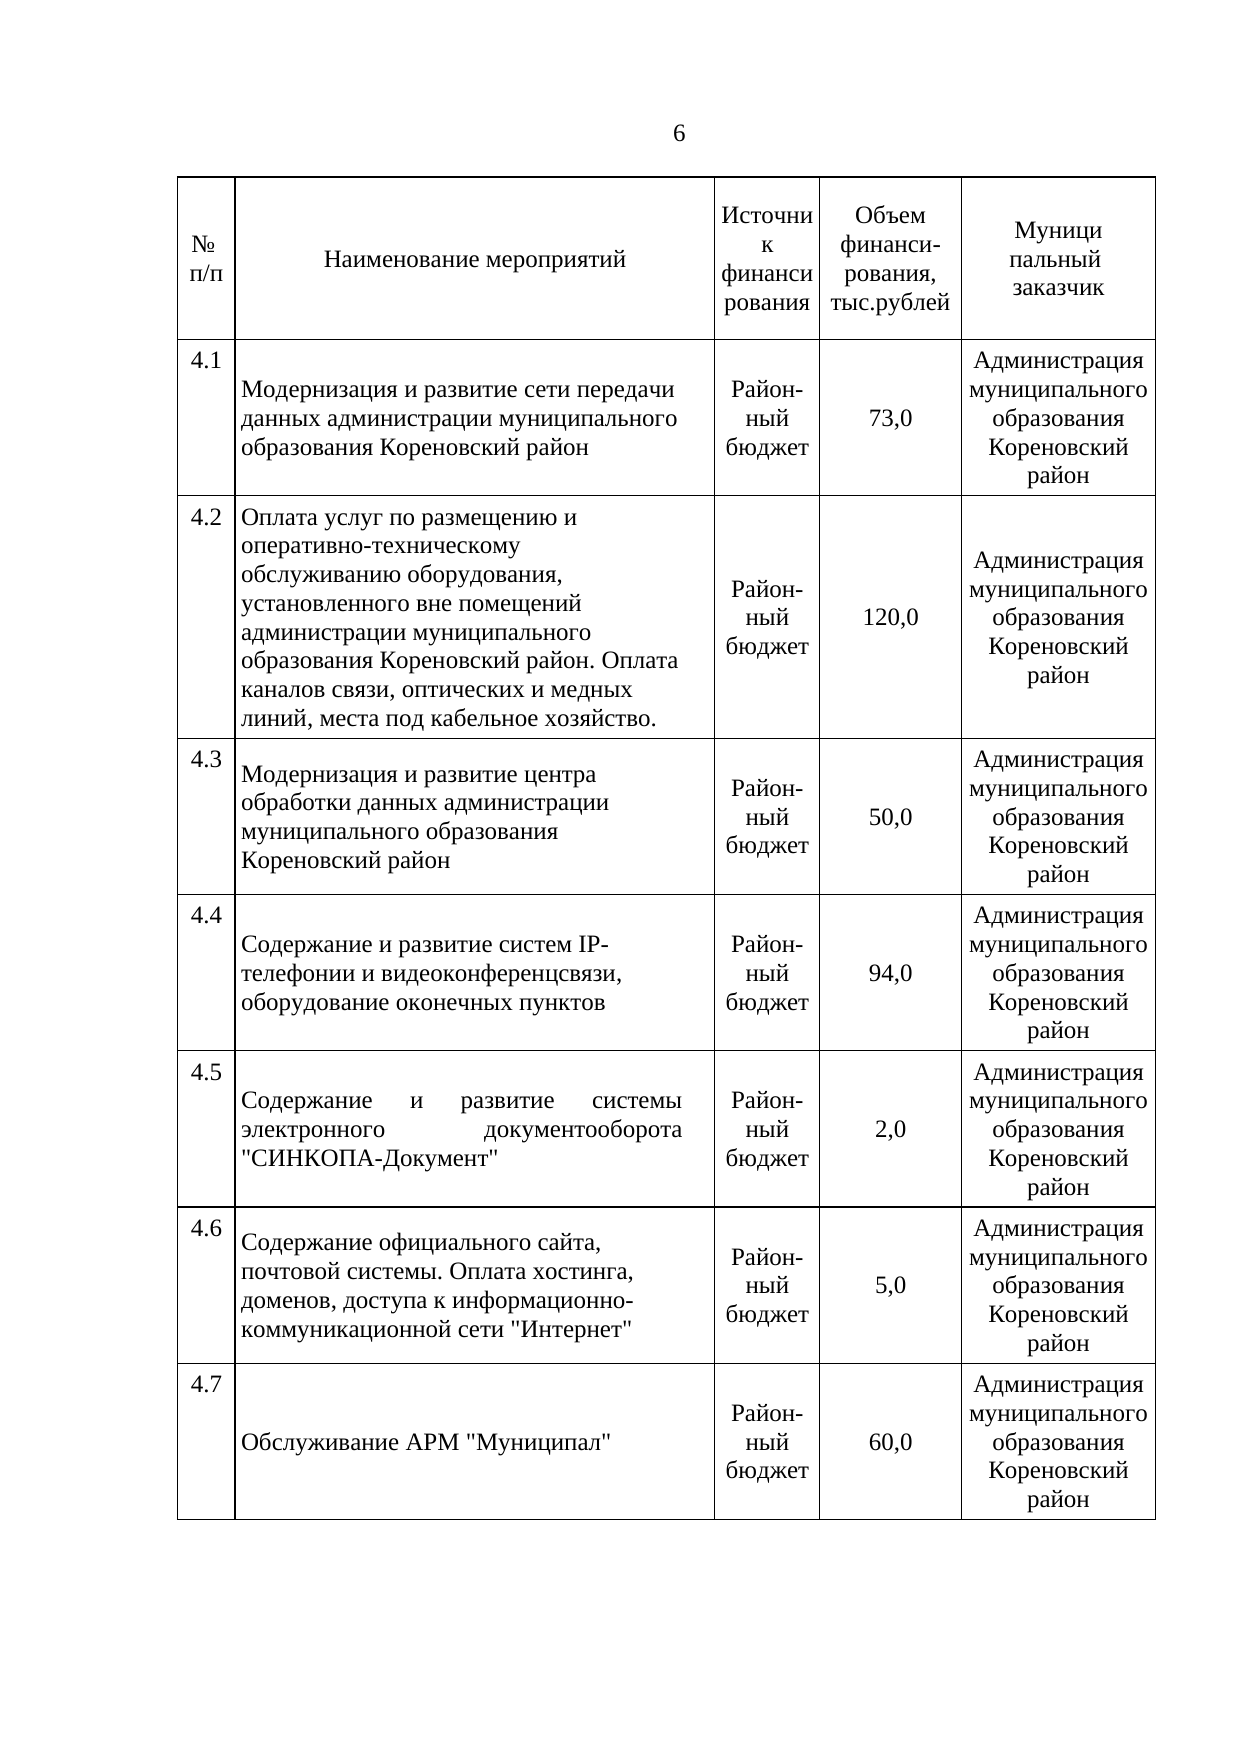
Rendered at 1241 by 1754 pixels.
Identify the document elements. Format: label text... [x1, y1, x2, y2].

table_cell Администрация муниципального образования Кореновский район [962, 496, 1155, 738]
table_cell Район­ный бюджет [715, 1364, 819, 1519]
table_cell Модернизация и развитие сети передачи данных администрации муниципального образования Кореновский район [236, 340, 714, 495]
table_cell 50,0 [820, 739, 961, 894]
table_cell Обслуживание АРМ "Муниципал" [236, 1364, 714, 1519]
table_cell 4.7 [178, 1364, 234, 1519]
table_cell Район­ный бюджет [715, 1208, 819, 1363]
table_cell Администрация муниципального образования Кореновский район [962, 1208, 1155, 1363]
table_cell 73,0 [820, 340, 961, 495]
table_cell Район­ный бюджет [715, 1051, 819, 1206]
table_cell Район­ный бюджет [715, 496, 819, 738]
table_cell Оплата услуг по размещению и оперативно-техническому обслуживанию оборудования, установленного вне помещений администрации муниципального образования Кореновский район. Оплата каналов связи, оптических и медных линий, места под кабельное хозяйство. [236, 496, 714, 738]
table_cell 4.1 [178, 340, 234, 495]
table_cell Район­ный бюджет [715, 739, 819, 894]
table_cell Администрация муниципального образования Кореновский район [962, 1051, 1155, 1206]
table_cell Администрация муниципального образования Кореновский район [962, 895, 1155, 1050]
table_cell 4.3 [178, 739, 234, 894]
table_header № п/п [178, 178, 234, 339]
table_cell 4.4 [178, 895, 234, 1050]
table_cell Администрация муниципального образования Кореновский район [962, 1364, 1155, 1519]
table_cell Администрация муниципального образования Кореновский район [962, 340, 1155, 495]
table_cell Район­ный бюджет [715, 340, 819, 495]
table_cell 2,0 [820, 1051, 961, 1206]
table_cell 5,0 [820, 1208, 961, 1363]
table_header Муници­ пальный заказчик [962, 178, 1155, 339]
table_cell 4.6 [178, 1208, 234, 1363]
table_cell 4.2 [178, 496, 234, 738]
table_cell Район­ный бюджет [715, 895, 819, 1050]
table_cell 94,0 [820, 895, 961, 1050]
table_header Объем финанси­рования, тыс.рублей [820, 178, 961, 339]
table_header Наименование мероприятий [236, 178, 714, 339]
table_cell Модернизация и развитие центра обработки данных администрации муниципального образования Кореновский район [236, 739, 714, 894]
table_cell 60,0 [820, 1364, 961, 1519]
table_cell Содержание и развитие системы электронного документооборота "СИНКОПА-Документ" [236, 1051, 714, 1206]
table_cell Администрация муниципального образования Кореновский район [962, 739, 1155, 894]
table_cell 4.5 [178, 1051, 234, 1206]
table_header Источник финансирования [715, 178, 819, 339]
table_cell 120,0 [820, 496, 961, 738]
table_cell Содержание официального сайта, почтовой системы. Оплата хостинга, доменов, доступа к информационно-коммуникационной сети "Интернет" [236, 1208, 714, 1363]
table_cell Содержание и развитие систем IP-телефонии и видеоконференцсвязи, оборудование оконечных пунктов [236, 895, 714, 1050]
